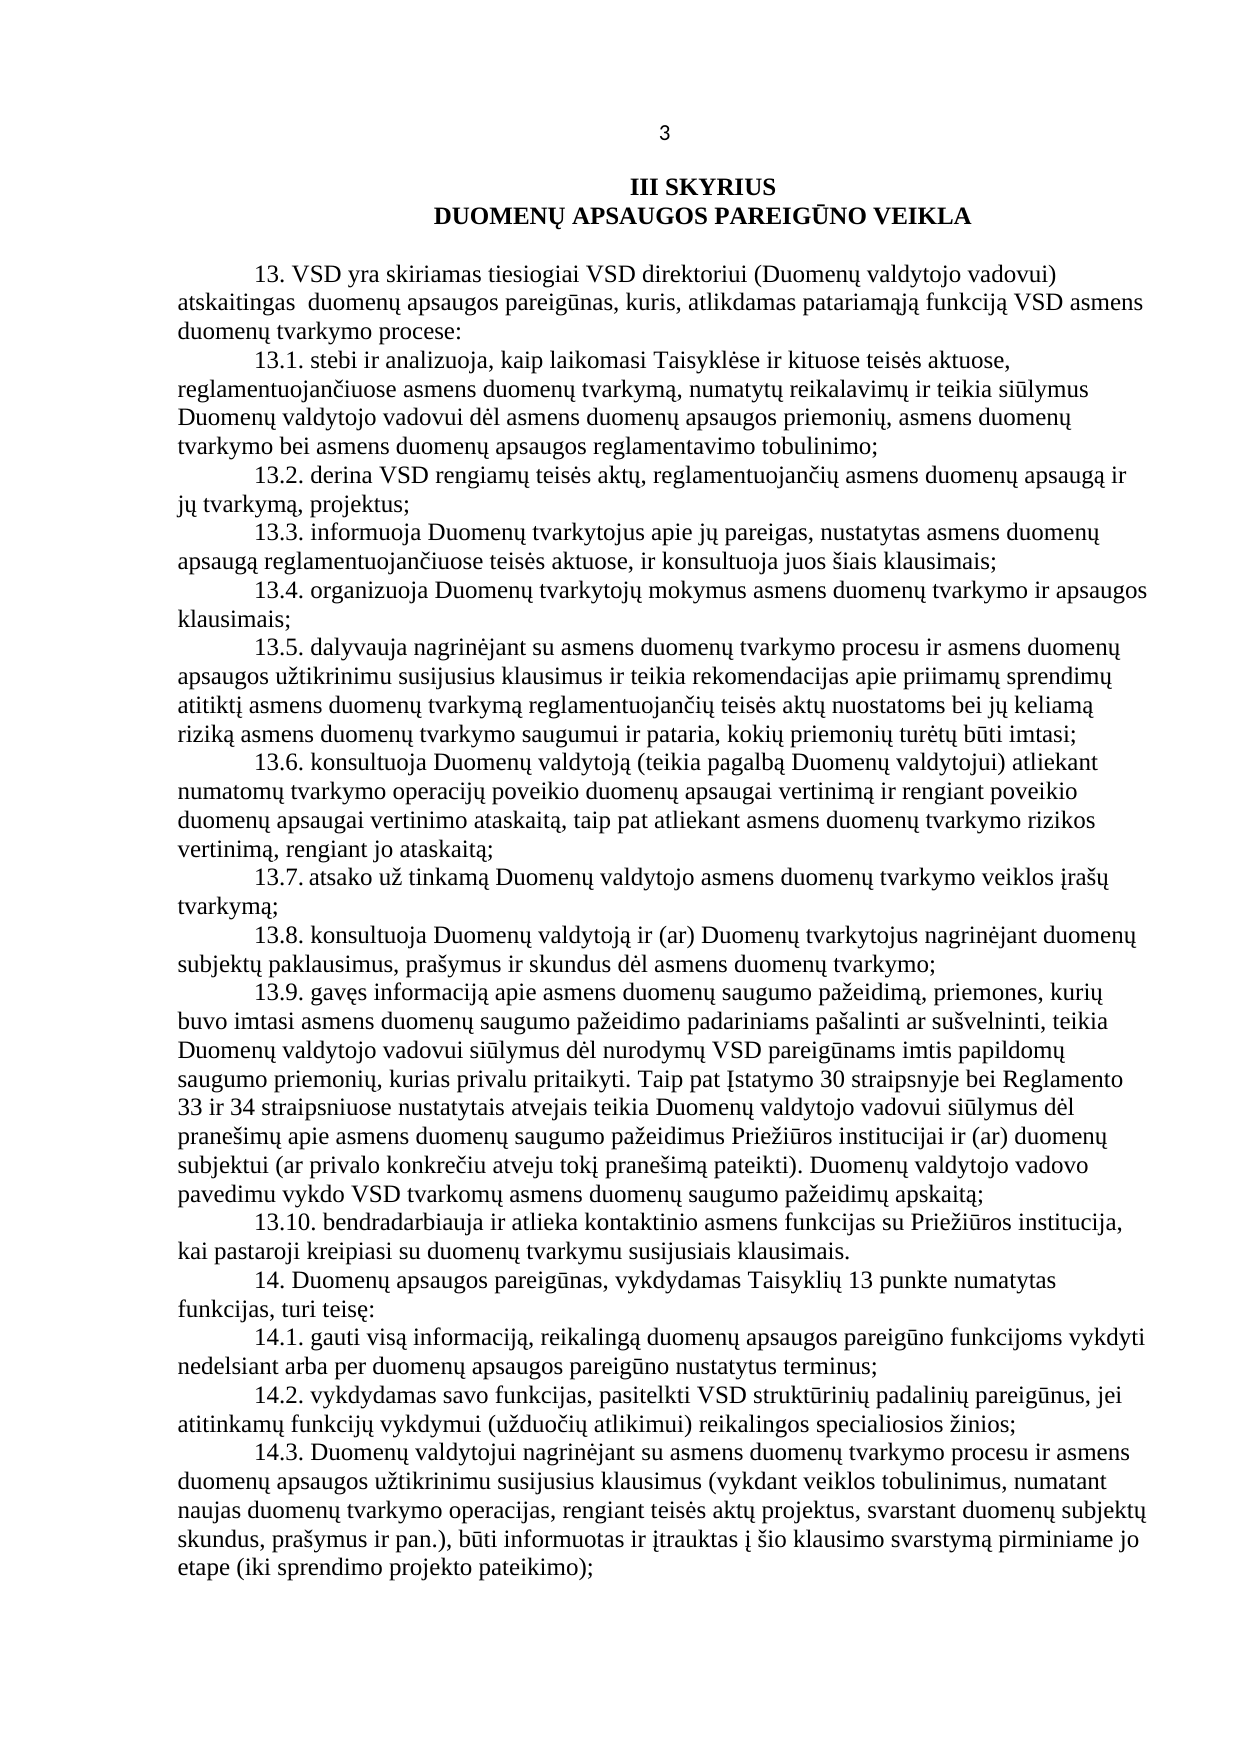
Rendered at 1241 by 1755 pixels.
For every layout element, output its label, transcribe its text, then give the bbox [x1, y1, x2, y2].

text 13.9. gavęs informaciją apie asmens duomenų saugumo pažeidimą, priemones, kurių buvo imtasi asmens duomenų saugumo pažeidimo padariniams pašalinti ar sušvelninti, teikia Duomenų valdytojo vadovui siūlymus dėl nurodymų VSD pareigūnams imtis papildomų saugumo priemonių, kurias privalu pritaikyti. Taip pat Įstatymo 30 straipsnyje bei Reglamento 33 ir 34 straipsniuose nustatytais atvejais teikia Duomenų valdytojo vadovui siūlymus dėl pranešimų apie asmens duomenų saugumo pažeidimus Priežiūros institucijai ir (ar) duomenų subjektui (ar privalo konkrečiu atveju tokį pranešimą pateikti). Duomenų valdytojo vadovo pavedimu vykdo VSD tvarkomų asmens duomenų saugumo pažeidimų apskaitą; [177, 977, 1152, 1207]
text III SKYRIUS [177, 172, 1152, 201]
text 13.7. atsako už tinkamą Duomenų valdytojo asmens duomenų tvarkymo veiklos įrašų tvarkymą; [177, 862, 1152, 920]
text 14.2. vykdydamas savo funkcijas, pasitelkti VSD struktūrinių padalinių pareigūnus, jei atitinkamų funkcijų vykdymui (užduočių atlikimui) reikalingos specialiosios žinios; [177, 1380, 1152, 1437]
text 13.5. dalyvauja nagrinėjant su asmens duomenų tvarkymo procesu ir asmens duomenų apsaugos užtikrinimu susijusius klausimus ir teikia rekomendacijas apie priimamų sprendimų atitiktį asmens duomenų tvarkymą reglamentuojančių teisės aktų nuostatoms bei jų keliamą riziką asmens duomenų tvarkymo saugumui ir pataria, kokių priemonių turėtų būti imtasi; [177, 632, 1152, 747]
text 14.1. gauti visą informaciją, reikalingą duomenų apsaugos pareigūno funkcijoms vykdyti nedelsiant arba per duomenų apsaugos pareigūno nustatytus terminus; [177, 1322, 1152, 1380]
text 13.8. konsultuoja Duomenų valdytoją ir (ar) Duomenų tvarkytojus nagrinėjant duomenų subjektų paklausimus, prašymus ir skundus dėl asmens duomenų tvarkymo; [177, 920, 1152, 977]
text 13.10. bendradarbiauja ir atlieka kontaktinio asmens funkcijas su Priežiūros institucija, kai pastaroji kreipiasi su duomenų tvarkymu susijusiais klausimais. [177, 1207, 1152, 1265]
text 14. Duomenų apsaugos pareigūnas, vykdydamas Taisyklių 13 punkte numatytas funkcijas, turi teisę: [177, 1265, 1152, 1322]
text 13.4. organizuoja Duomenų tvarkytojų mokymus asmens duomenų tvarkymo ir apsaugos klausimais; [177, 575, 1152, 632]
text 13.2. derina VSD rengiamų teisės aktų, reglamentuojančių asmens duomenų apsaugą ir jų tvarkymą, projektus; [177, 460, 1152, 517]
text 13.3. informuoja Duomenų tvarkytojus apie jų pareigas, nustatytas asmens duomenų apsaugą reglamentuojančiuose teisės aktuose, ir konsultuoja juos šiais klausimais; [177, 517, 1152, 575]
text 13. VSD yra skiriamas tiesiogiai VSD direktoriui (Duomenų valdytojo vadovui) atskaitingas duomenų apsaugos pareigūnas, kuris, atlikdamas patariamąją funkciją VSD asmens duomenų tvarkymo procese: [177, 259, 1152, 345]
text 13.6. konsultuoja Duomenų valdytoją (teikia pagalbą Duomenų valdytojui) atliekant numatomų tvarkymo operacijų poveikio duomenų apsaugai vertinimą ir rengiant poveikio duomenų apsaugai vertinimo ataskaitą, taip pat atliekant asmens duomenų tvarkymo rizikos vertinimą, rengiant jo ataskaitą; [177, 747, 1152, 862]
text 13.1. stebi ir analizuoja, kaip laikomasi Taisyklėse ir kituose teisės aktuose, reglamentuojančiuose asmens duomenų tvarkymą, numatytų reikalavimų ir teikia siūlymus Duomenų valdytojo vadovui dėl asmens duomenų apsaugos priemonių, asmens duomenų tvarkymo bei asmens duomenų apsaugos reglamentavimo tobulinimo; [177, 345, 1152, 460]
text 14.3. Duomenų valdytojui nagrinėjant su asmens duomenų tvarkymo procesu ir asmens duomenų apsaugos užtikrinimu susijusius klausimus (vykdant veiklos tobulinimus, numatant naujas duomenų tvarkymo operacijas, rengiant teisės aktų projektus, svarstant duomenų subjektų skundus, prašymus ir pan.), būti informuotas ir įtrauktas į šio klausimo svarstymą pirminiame jo etape (iki sprendimo projekto pateikimo); [177, 1437, 1152, 1581]
text DUOMENŲ APSAUGOS PAREIGŪNO VEIKLA [177, 201, 1152, 230]
